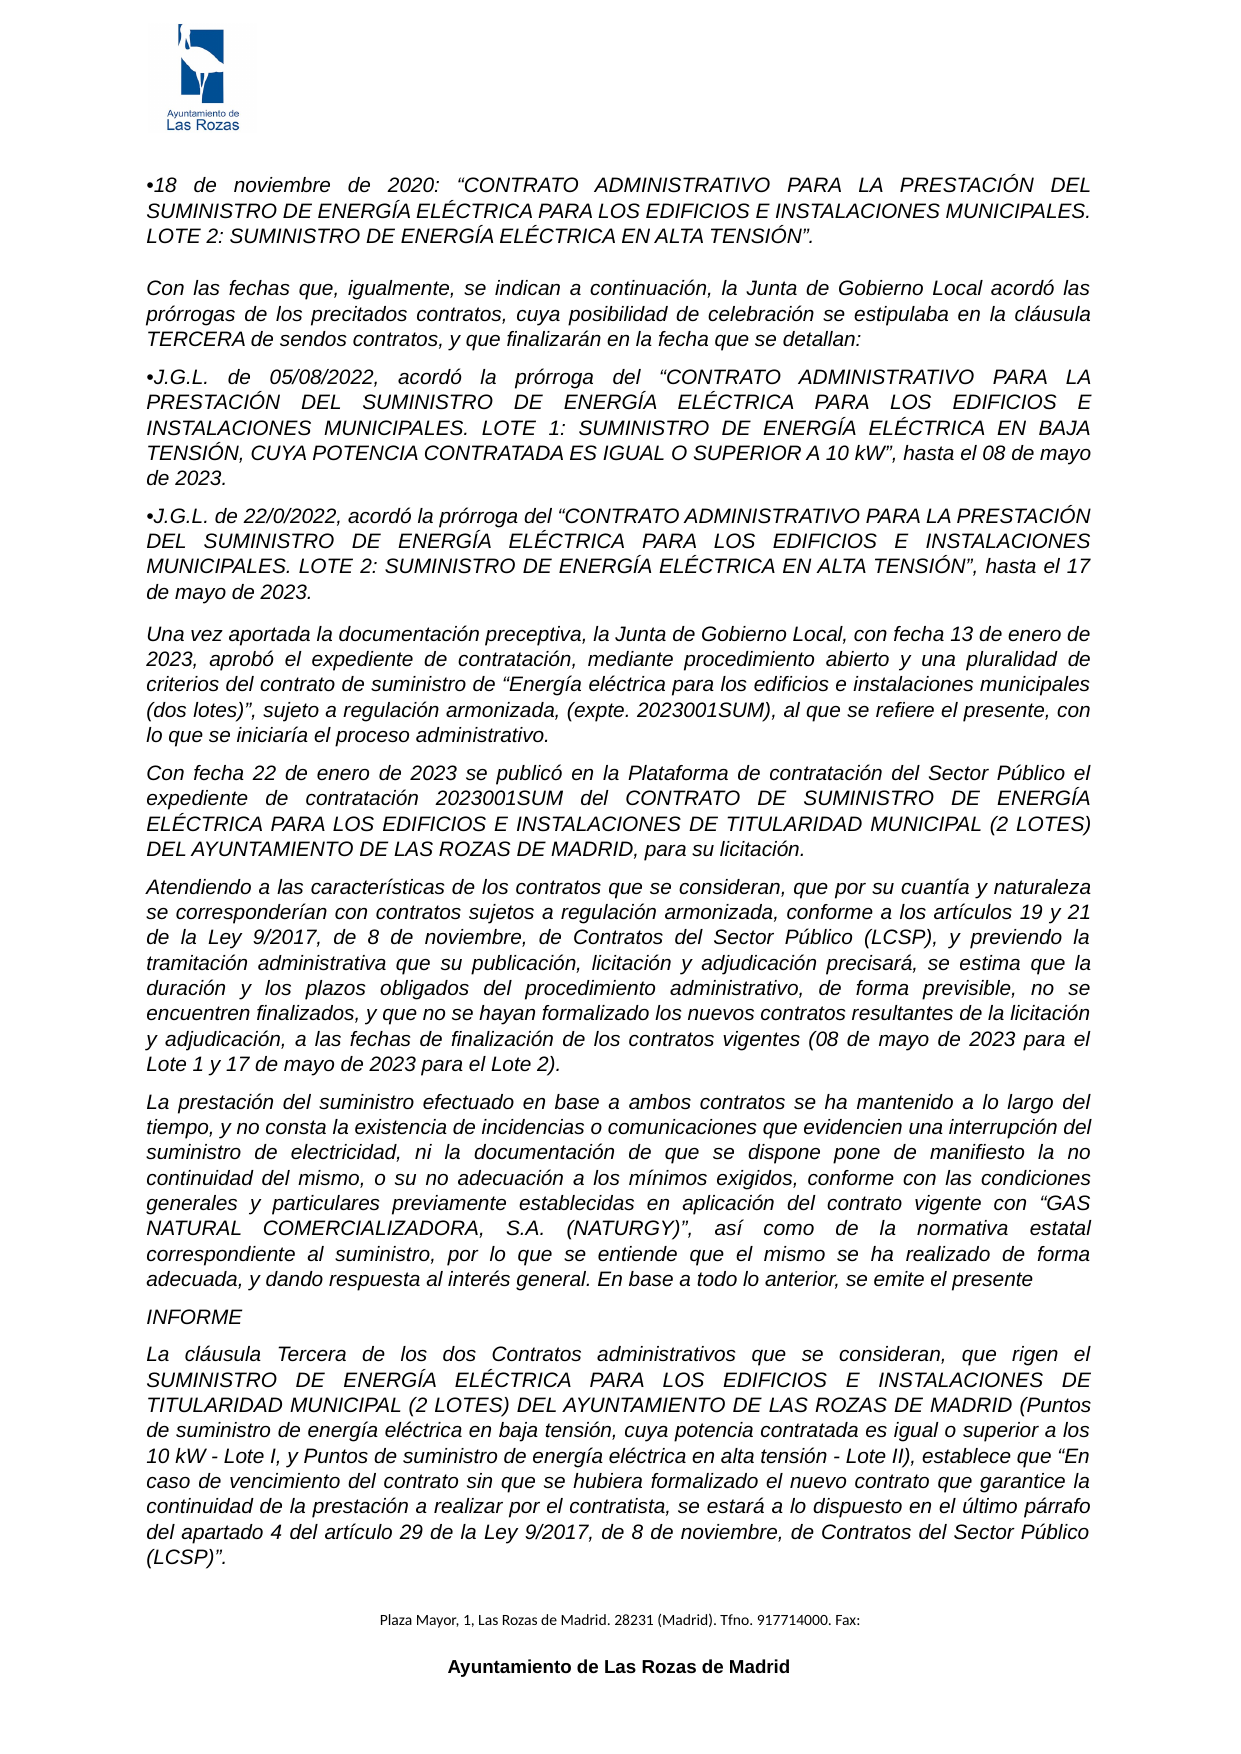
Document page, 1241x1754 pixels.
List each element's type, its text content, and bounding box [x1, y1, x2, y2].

text •18 de noviembre de 2020: “CONTRATO ADMINISTRATIVO PARA LA PRESTACIÓN DEL SUMINISTRO DE ENERGÍA ELÉCTRICA PARA LOS EDIFICIOS E INSTALACIONES MUNICIPALES. LOTE 2: SUMINISTRO DE ENERGÍA ELÉCTRICA EN ALTA TENSIÓN”. [146, 173, 1094, 248]
text Con las fechas que, igualmente, se indican a continuación, la Junta de Gobierno Local acordó las prórrogas de los precitados contratos, cuya posibilidad de celebración se estipulaba en la cláusula TERCERA de sendos contratos, y que finalizarán en la fecha que se detallan: [146, 276, 1094, 351]
text Atendiendo a las características de los contratos que se consideran, que por su cuantía y naturaleza se corresponderían con contratos sujetos a regulación armonizada, conforme a los artículos 19 y 21 de la Ley 9/2017, de 8 de noviembre, de Contratos del Sector Público (LCSP), y previendo la tramitación administrativa que su publicación, licitación y adjudicación precisará, se estima que la duración y los plazos obligados del procedimiento administrativo, de forma previsible, no se encuentren finalizados, y que no se hayan formalizado los nuevos contratos resultantes de la licitación y adjudicación, a las fechas de finalización de los contratos vigentes (08 de mayo de 2023 para el Lote 1 y 17 de mayo de 2023 para el Lote 2). [146, 874, 1094, 1076]
text Una vez aportada la documentación preceptiva, la Junta de Gobierno Local, con fecha 13 de enero de 2023, aprobó el expediente de contratación, mediante procedimiento abierto y una pluralidad de criterios del contrato de suministro de “Energía eléctrica para los edificios e instalaciones municipales (dos lotes)”, sujeto a regulación armonizada, (expte. 2023001SUM), al que se refiere el presente, con lo que se iniciaría el proceso administrativo. [146, 622, 1094, 747]
text La cláusula Tercera de los dos Contratos administrativos que se consideran, que rigen el SUMINISTRO DE ENERGÍA ELÉCTRICA PARA LOS EDIFICIOS E INSTALACIONES DE TITULARIDAD MUNICIPAL (2 LOTES) DEL AYUNTAMIENTO DE LAS ROZAS DE MADRID (Puntos de suministro de energía eléctrica en baja tensión, cuya potencia contratada es igual o superior a los 10 kW - Lote I, y Puntos de suministro de energía eléctrica en alta tensión - Lote II), establece que “En caso de vencimiento del contrato sin que se hubiera formalizado el nuevo contrato que garantice la continuidad de la prestación a realizar por el contratista, se estará a lo dispuesto en el último párrafo del apartado 4 del artículo 29 de la Ley 9/2017, de 8 de noviembre, de Contratos del Sector Público (LCSP)”. [146, 1342, 1094, 1569]
text •J.G.L. de 05/08/2022, acordó la prórroga del “CONTRATO ADMINISTRATIVO PARA LA PRESTACIÓN DEL SUMINISTRO DE ENERGÍA ELÉCTRICA PARA LOS EDIFICIOS E INSTALACIONES MUNICIPALES. LOTE 1: SUMINISTRO DE ENERGÍA ELÉCTRICA EN BAJA TENSIÓN, CUYA POTENCIA CONTRATADA ES IGUAL O SUPERIOR A 10 kW”, hasta el 08 de mayo de 2023. [146, 365, 1094, 490]
text •J.G.L. de 22/0/2022, acordó la prórroga del “CONTRATO ADMINISTRATIVO PARA LA PRESTACIÓN DEL SUMINISTRO DE ENERGÍA ELÉCTRICA PARA LOS EDIFICIOS E INSTALACIONES MUNICIPALES. LOTE 2: SUMINISTRO DE ENERGÍA ELÉCTRICA EN ALTA TENSIÓN”, hasta el 17 de mayo de 2023. [146, 504, 1094, 604]
text INFORME [146, 1304, 1094, 1328]
text Con fecha 22 de enero de 2023 se publicó en la Plataforma de contratación del Sector Público el expediente de contratación 2023001SUM del CONTRATO DE SUMINISTRO DE ENERGÍA ELÉCTRICA PARA LOS EDIFICIOS E INSTALACIONES DE TITULARIDAD MUNICIPAL (2 LOTES) DEL AYUNTAMIENTO DE LAS ROZAS DE MADRID, para su licitación. [146, 761, 1094, 861]
text La prestación del suministro efectuado en base a ambos contratos se ha mantenido a lo largo del tiempo, y no consta la existencia de incidencias o comunicaciones que evidencien una interrupción del suministro de electricidad, ni la documentación de que se dispone pone de manifiesto la no continuidad del mismo, o su no adecuación a los mínimos exigidos, conforme con las condiciones generales y particulares previamente establecidas en aplicación del contrato vigente con “GAS NATURAL COMERCIALIZADORA, S.A. (NATURGY)”, así como de la normativa estatal correspondiente al suministro, por lo que se entiende que el mismo se ha realizado de forma adecuada, y dando respuesta al interés general. En base a todo lo anterior, se emite el presente [146, 1089, 1094, 1291]
